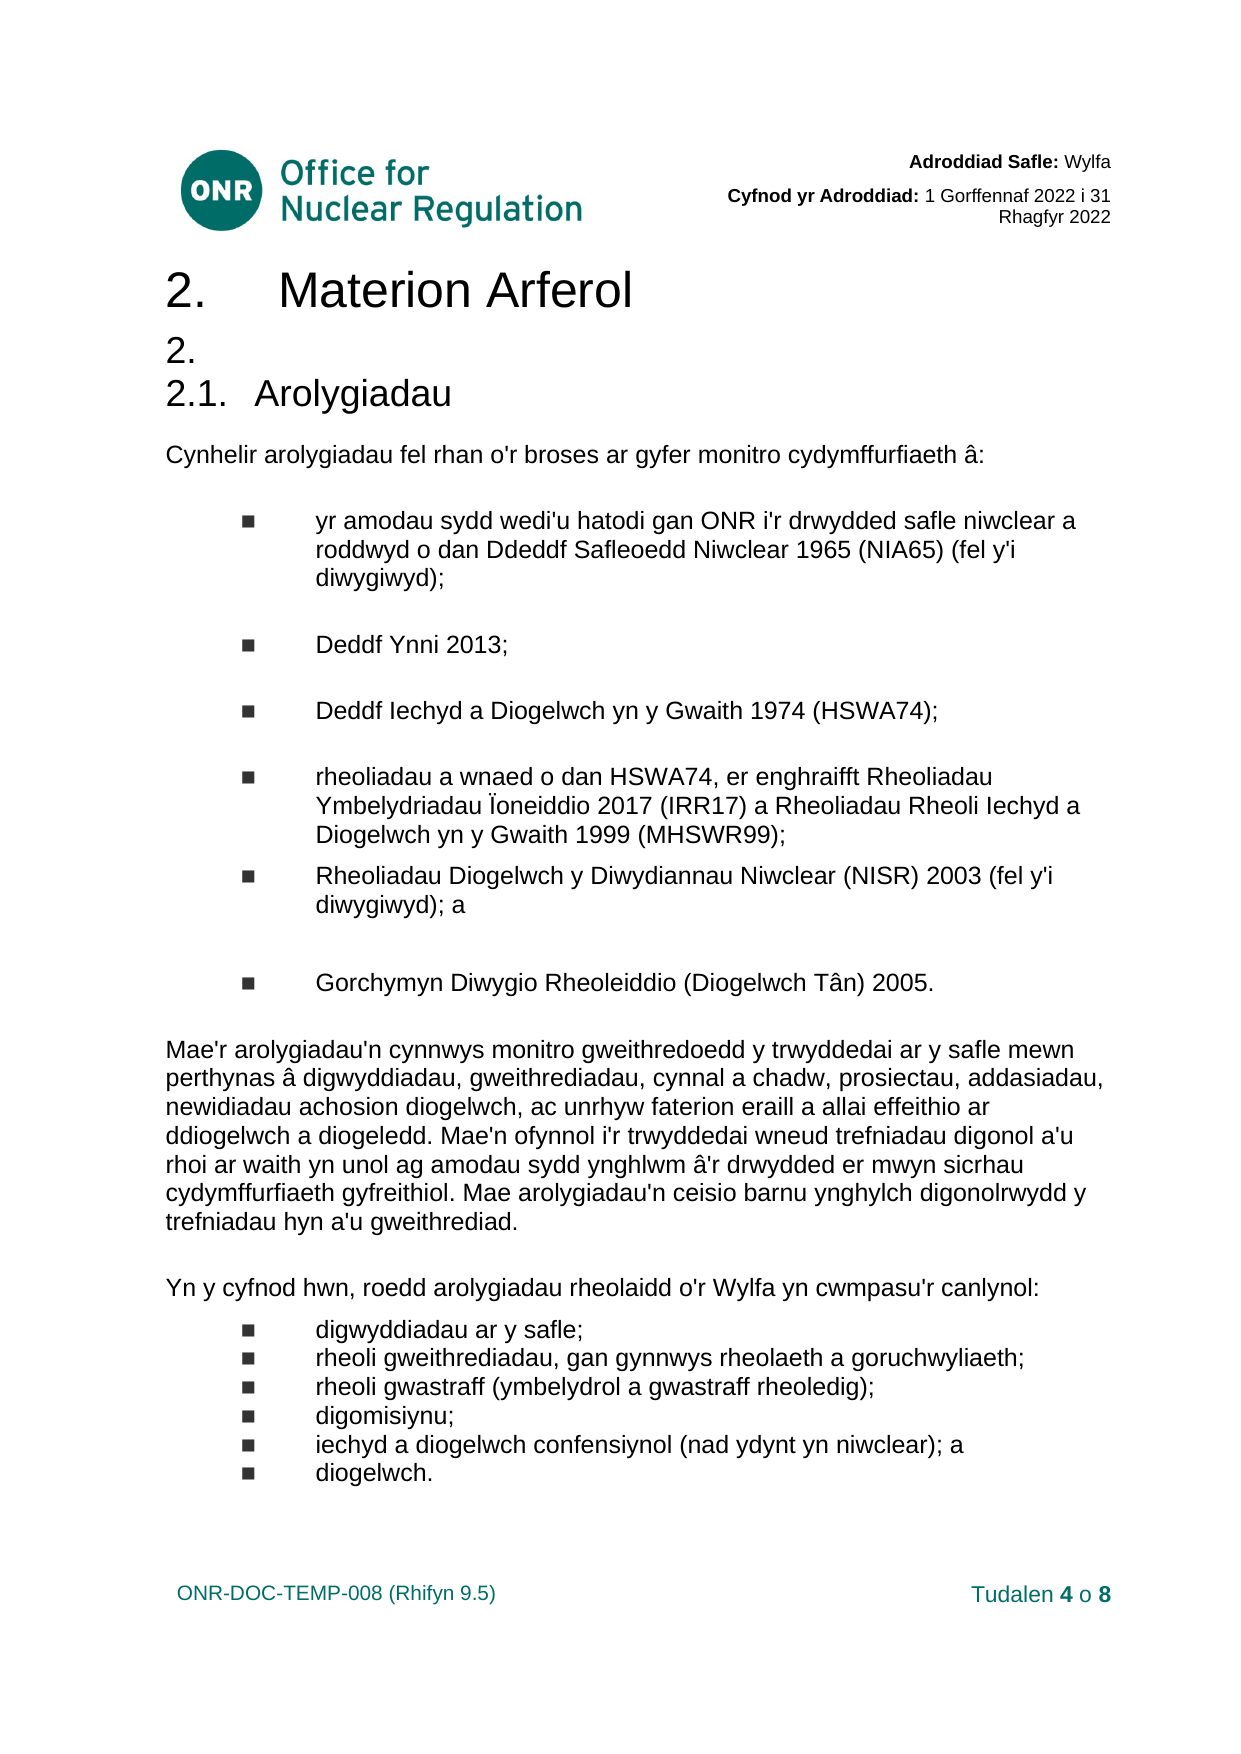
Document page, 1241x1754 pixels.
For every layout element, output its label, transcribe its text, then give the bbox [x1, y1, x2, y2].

text Yn y cyfnod hwn, roedd arolygiadau rheolaidd o'r Wylfa yn cwmpasu'r canlynol: [165, 1273, 1122, 1302]
list rheoliadau a wnaed o dan HSWA74, er enghraifft Rheoliadau Ymbelydriadau Ïoneiddio 2017 (IRR17) a Rheoliadau Rheoli Iechyd a Diogelwch yn y Gwaith 1999 (MHSWR99); [240, 762, 1122, 848]
subtitle Materion Arferol [165, 261, 1122, 318]
list Deddf Ynni 2013; [240, 630, 1122, 658]
list rheoli gweithrediadau, gan gynnwys rheolaeth a goruchwyliaeth; [240, 1343, 1122, 1372]
subtitle Arolygiadau [165, 372, 1122, 415]
list rheoli gwastraff (ymbelydrol a gwastraff rheoledig); [240, 1372, 1122, 1401]
text Cynhelir arolygiadau fel rhan o'r broses ar gyfer monitro cydymffurfiaeth â: [165, 440, 1122, 468]
list Deddf Iechyd a Diogelwch yn y Gwaith 1974 (HSWA74); [240, 696, 1122, 725]
list diogelwch. [240, 1458, 1122, 1487]
list iechyd a diogelwch confensiynol (nad ydynt yn niwclear); a [240, 1430, 1122, 1458]
list digomisiynu; [240, 1401, 1122, 1430]
list Gorchymyn Diwygio Rheoleiddio (Diogelwch Tân) 2005. [240, 968, 1122, 997]
list yr amodau sydd wedi'u hatodi gan ONR i'r drwydded safle niwclear a roddwyd o dan Ddeddf Safleoedd Niwclear 1965 (NIA65) (fel y'i diwygiwyd); [240, 506, 1122, 592]
list digwyddiadau ar y safle; [240, 1315, 1122, 1343]
list Rheoliadau Diogelwch y Diwydiannau Niwclear (NISR) 2003 (fel y'i diwygiwyd); a [240, 861, 1122, 918]
text Mae'r arolygiadau'n cynnwys monitro gweithredoedd y trwyddedai ar y safle mewn perthynas â digwyddiadau, gweithrediadau, cynnal a chadw, prosiectau, addasiadau, newidiadau achosion diogelwch, ac unrhyw faterion eraill a allai effeithio ar ddiogelwch a diogeledd. Mae'n ofynnol i'r trwyddedai wneud trefniadau digonol a'u rhoi ar waith yn unol ag amodau sydd ynghlwm â'r drwydded er mwyn sicrhau cydymffurfiaeth gyfreithiol. Mae arolygiadau'n ceisio barnu ynghylch digonolrwydd y trefniadau hyn a'u gweithrediad. [165, 1035, 1122, 1236]
